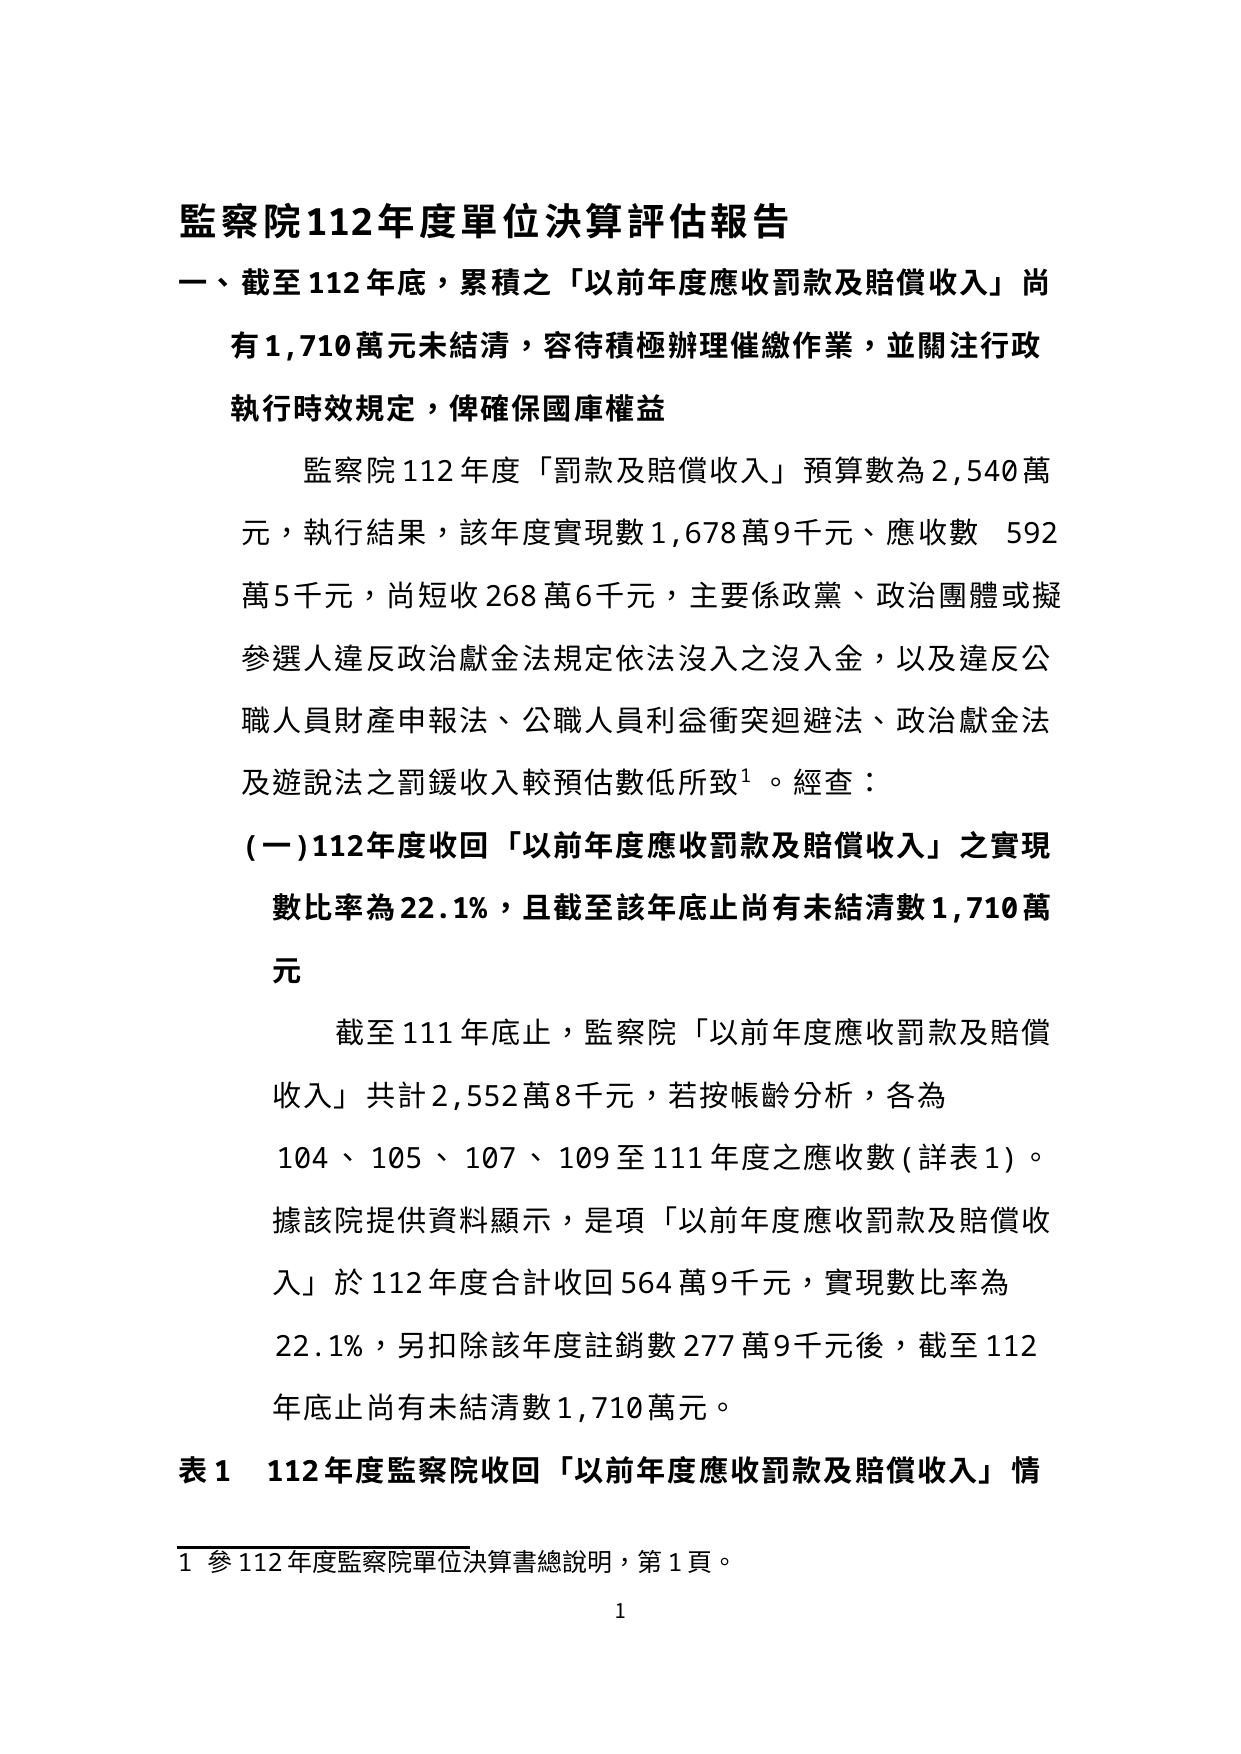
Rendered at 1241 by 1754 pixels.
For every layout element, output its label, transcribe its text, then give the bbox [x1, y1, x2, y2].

text 一、截至112年底，累積之「以前年度應收罰款及賠償收入」尚有1,710萬元未結清，容待積極辦理催繳作業，並關注行政執行時效規定，俾確保國庫權益 [177, 240, 1063, 427]
text 截至111年底止，監察院「以前年度應收罰款及賠償收入」共計2,552萬8千元，若按帳齡分析，各為104、105、107、109至111年度之應收數(詳表1)。據該院提供資料顯示，是項「以前年度應收罰款及賠償收入」於112年度合計收回564萬9千元，實現數比率為22.1%，另扣除該年度註銷數277萬9千元後，截至112年底止尚有未結清數1,710萬元。 [266, 990, 1063, 1427]
text 參112年度監察院單位決算書總說明，第1頁。 [177, 1548, 1063, 1577]
text (一)112年度收回「以前年度應收罰款及賠償收入」之實現數比率為22.1%，且截至該年底止尚有未結清數1,710萬元 [236, 802, 1063, 990]
text 表1 112年度監察院收回「以前年度應收罰款及賠償收入」情 [177, 1427, 1063, 1490]
text 監察院112年度「罰款及賠償收入」預算數為2,540萬元，執行結果，該年度實現數1,678萬9千元、應收數 592萬5千元，尚短收268萬6千元，主要係政黨、政治團體或擬參選人違反政治獻金法規定依法沒入之沒入金，以及違反公職人員財產申報法、公職人員利益衝突迴避法、政治獻金法及遊說法之罰鍰收入較預估數低所致。經查： [236, 427, 1063, 802]
text 監察院112年度單位決算評估報告 [177, 177, 1063, 240]
